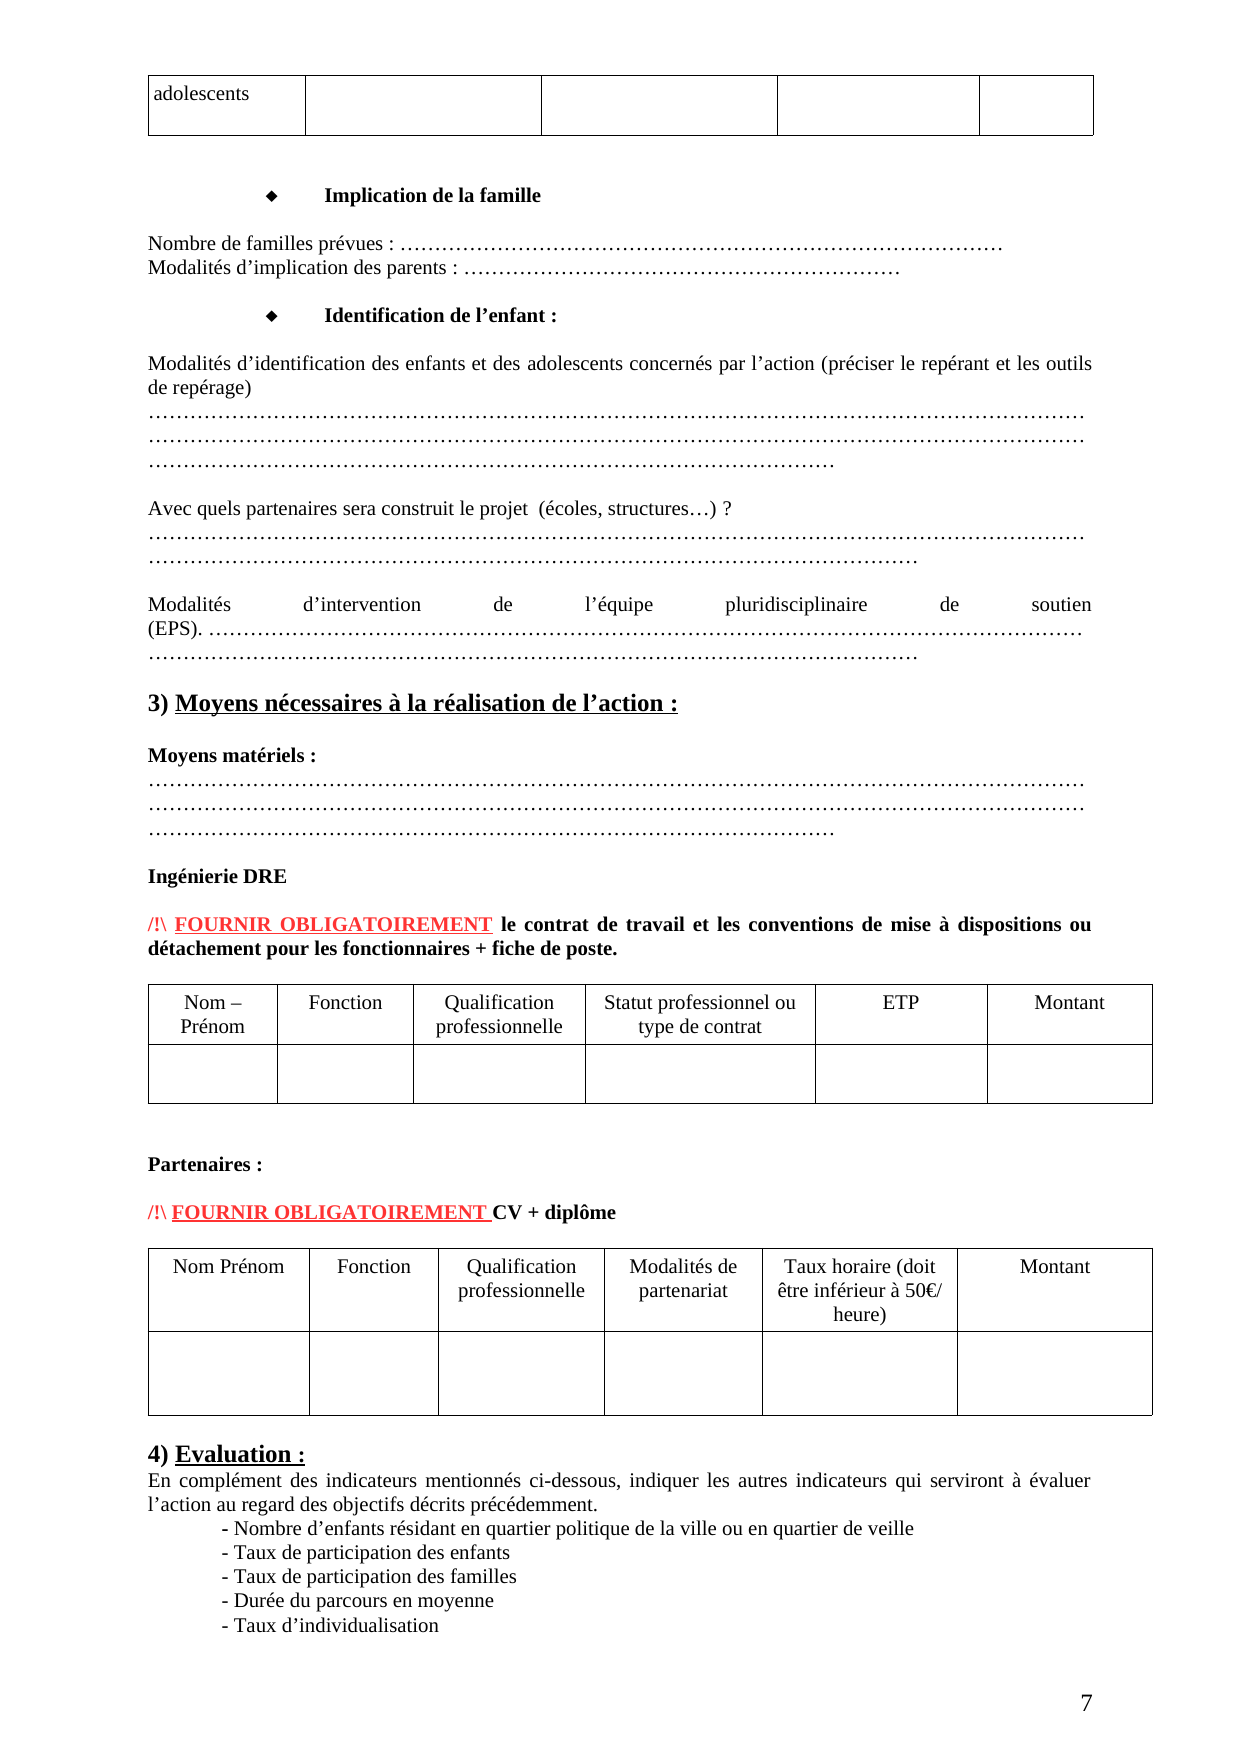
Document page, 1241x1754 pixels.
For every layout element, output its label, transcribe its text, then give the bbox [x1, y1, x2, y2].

text /!\ FOURNIR OBLIGATOIREMENT CV + diplôme [148, 1199, 1093, 1224]
table_header Montant [958, 1249, 1152, 1331]
table_header Statut professionnel ou type de contrat [586, 985, 815, 1043]
table_cell [542, 76, 777, 134]
table_cell [149, 1045, 277, 1103]
text Partenaires : [148, 1151, 1093, 1176]
text Ingénierie DRE [148, 863, 1093, 888]
text - Taux de participation des enfants [148, 1540, 1093, 1564]
table_cell [439, 1332, 604, 1415]
table_cell [414, 1045, 585, 1103]
table_cell [988, 1045, 1152, 1103]
table_cell [958, 1332, 1152, 1415]
table_header Fonction [278, 985, 413, 1043]
list Identification de l’enfant : [254, 303, 1093, 327]
text Nombre de familles prévues : …………………………………………………………………………… [148, 231, 1093, 255]
list Implication de la famille [254, 183, 1093, 207]
table_header Qualification professionnelle [439, 1249, 604, 1331]
table_header Qualification professionnelle [414, 985, 585, 1043]
text En complément des indicateurs mentionnés ci-dessous, indiquer les autres indicateurs qui serviront à évaluer l’action au regard des objectifs décrits précédemment. [148, 1468, 1093, 1516]
text 3) Moyens nécessaires à la réalisation de l’action : [148, 688, 1093, 717]
text ………………………………………………………………………………………………………………………………………………………………………………………………………………………… [148, 520, 1093, 568]
text ……………………………………………………………………………………………………………………………………………………………………………………………………………………………………………………………………………………………………………………………………… [148, 399, 1093, 472]
table_cell adolescents [149, 76, 305, 134]
table_header Nom Prénom [149, 1249, 309, 1331]
table_cell [980, 76, 1093, 134]
table_cell [605, 1332, 762, 1415]
text /!\ FOURNIR OBLIGATOIREMENT le contrat de travail et les conventions de mise à dispositions ou détachement pour les fonctionnaires + fiche de poste. [148, 912, 1093, 960]
text - Durée du parcours en moyenne [148, 1588, 1093, 1612]
text - Taux d’individualisation [148, 1612, 1093, 1637]
table_header Modalités de partenariat [605, 1249, 762, 1331]
text Modalités d’implication des parents : ……………………………………………………… [148, 255, 1093, 279]
text ……………………………………………………………………………………………………………………………………………………………………………………………………………………………………………………………………………………………………………………………………… [148, 767, 1093, 839]
table_cell [586, 1045, 815, 1103]
text Moyens matériels : [148, 743, 1093, 767]
text 4) Evaluation : [148, 1439, 1093, 1468]
table_header Fonction [310, 1249, 438, 1331]
table_cell [310, 1332, 438, 1415]
table_cell [149, 1332, 309, 1415]
table_header Montant [988, 985, 1152, 1043]
table_cell [306, 76, 541, 134]
table_cell [816, 1045, 987, 1103]
table_header ETP [816, 985, 987, 1043]
text Modalités d’identification des enfants et des adolescents concernés par l’action (préciser le repérant et les outils de repérage) [148, 351, 1093, 399]
text - Taux de participation des familles [148, 1564, 1093, 1588]
text Modalités d’intervention de l’équipe pluridisciplinaire de soutien (EPS). ………………………………………………………………………………………………………………………………………………………………………………………………………………… [148, 592, 1093, 664]
text - Nombre d’enfants résidant en quartier politique de la ville ou en quartier de veille [148, 1516, 1093, 1540]
table_cell [763, 1332, 957, 1415]
table_header Nom – Prénom [149, 985, 277, 1043]
table_cell [778, 76, 979, 134]
table_cell [278, 1045, 413, 1103]
table_header Taux horaire (doit être inférieur à 50€/ heure) [763, 1249, 957, 1331]
text Avec quels partenaires sera construit le projet (écoles, structures…) ? [148, 496, 1093, 520]
